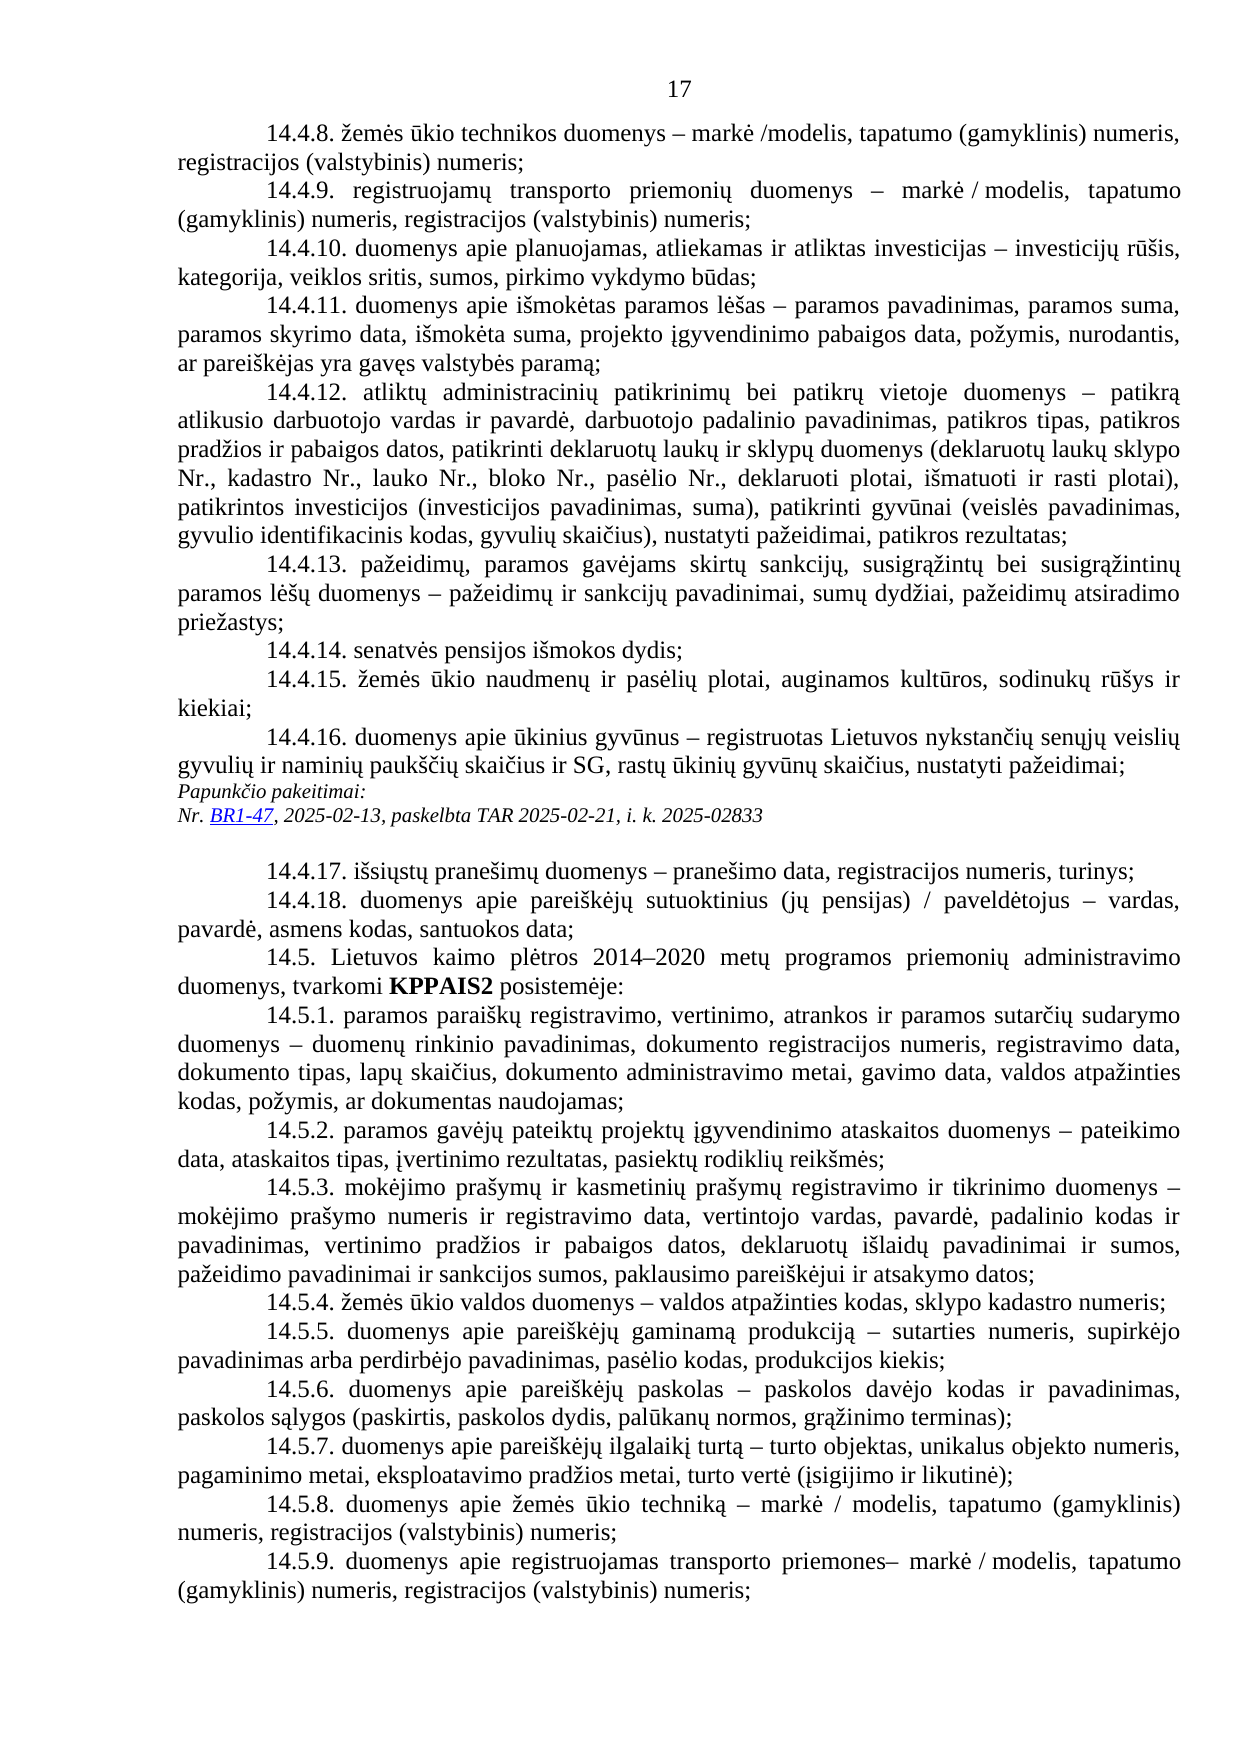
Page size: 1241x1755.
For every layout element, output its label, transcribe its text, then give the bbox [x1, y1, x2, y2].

text 14.5.6. duomenys apie pareiškėjų paskolas – paskolos davėjo kodas ir pavadinimas, paskolos sąlygos (paskirtis, paskolos dydis, palūkanų normos, grąžinimo terminas); [177, 1374, 1181, 1431]
text 14.5.9. duomenys apie registruojamas transporto priemones– markė / modelis, tapatumo (gamyklinis) numeris, registracijos (valstybinis) numeris; [177, 1546, 1181, 1604]
text Nr. BR1-47, 2025-02-13, paskelbta TAR 2025-02-21, i. k. 2025-02833 [177, 803, 1181, 827]
text 14.4.11. duomenys apie išmokėtas paramos lėšas – paramos pavadinimas, paramos suma, paramos skyrimo data, išmokėta suma, projekto įgyvendinimo pabaigos data, požymis, nurodantis, ar pareiškėjas yra gavęs valstybės paramą; [177, 291, 1181, 377]
text 14.5. Lietuvos kaimo plėtros 2014–2020 metų programos priemonių administravimo duomenys, tvarkomi KPPAIS2 posistemėje: [177, 942, 1181, 1000]
text 14.5.7. duomenys apie pareiškėjų ilgalaikį turtą – turto objektas, unikalus objekto numeris, pagaminimo metai, eksploatavimo pradžios metai, turto vertė (įsigijimo ir likutinė); [177, 1431, 1181, 1489]
text 14.5.1. paramos paraiškų registravimo, vertinimo, atrankos ir paramos sutarčių sudarymo duomenys – duomenų rinkinio pavadinimas, dokumento registracijos numeris, registravimo data, dokumento tipas, lapų skaičius, dokumento administravimo metai, gavimo data, valdos atpažinties kodas, požymis, ar dokumentas naudojamas; [177, 1000, 1181, 1115]
text 14.4.12. atliktų administracinių patikrinimų bei patikrų vietoje duomenys – patikrą atlikusio darbuotojo vardas ir pavardė, darbuotojo padalinio pavadinimas, patikros tipas, patikros pradžios ir pabaigos datos, patikrinti deklaruotų laukų ir sklypų duomenys (deklaruotų laukų sklypo Nr., kadastro Nr., lauko Nr., bloko Nr., pasėlio Nr., deklaruoti plotai, išmatuoti ir rasti plotai), patikrintos investicijos (investicijos pavadinimas, suma), patikrinti gyvūnai (veislės pavadinimas, gyvulio identifikacinis kodas, gyvulių skaičius), nustatyti pažeidimai, patikros rezultatas; [177, 377, 1181, 549]
text 14.5.5. duomenys apie pareiškėjų gaminamą produkciją – sutarties numeris, supirkėjo pavadinimas arba perdirbėjo pavadinimas, pasėlio kodas, produkcijos kiekis; [177, 1316, 1181, 1374]
text 14.5.2. paramos gavėjų pateiktų projektų įgyvendinimo ataskaitos duomenys – pateikimo data, ataskaitos tipas, įvertinimo rezultatas, pasiektų rodiklių reikšmės; [177, 1115, 1181, 1172]
text 14.4.8. žemės ūkio technikos duomenys – markė /modelis, tapatumo (gamyklinis) numeris, registracijos (valstybinis) numeris; [177, 118, 1181, 176]
text 14.5.8. duomenys apie žemės ūkio techniką – markė / modelis, tapatumo (gamyklinis) numeris, registracijos (valstybinis) numeris; [177, 1489, 1181, 1546]
text 14.4.18. duomenys apie pareiškėjų sutuoktinius (jų pensijas) / paveldėtojus – vardas, pavardė, asmens kodas, santuokos data; [177, 885, 1181, 942]
text 14.4.13. pažeidimų, paramos gavėjams skirtų sankcijų, susigrąžintų bei susigrąžintinų paramos lėšų duomenys – pažeidimų ir sankcijų pavadinimai, sumų dydžiai, pažeidimų atsiradimo priežastys; [177, 549, 1181, 636]
text 14.5.4. žemės ūkio valdos duomenys – valdos atpažinties kodas, sklypo kadastro numeris; [177, 1287, 1181, 1316]
text 14.5.3. mokėjimo prašymų ir kasmetinių prašymų registravimo ir tikrinimo duomenys – mokėjimo prašymo numeris ir registravimo data, vertintojo vardas, pavardė, padalinio kodas ir pavadinimas, vertinimo pradžios ir pabaigos datos, deklaruotų išlaidų pavadinimai ir sumos, pažeidimo pavadinimai ir sankcijos sumos, paklausimo pareiškėjui ir atsakymo datos; [177, 1172, 1181, 1287]
text 14.4.9. registruojamų transporto priemonių duomenys – markė / modelis, tapatumo (gamyklinis) numeris, registracijos (valstybinis) numeris; [177, 176, 1181, 233]
text 14.4.15. žemės ūkio naudmenų ir pasėlių plotai, auginamos kultūros, sodinukų rūšys ir kiekiai; [177, 664, 1181, 722]
text Papunkčio pakeitimai: [177, 779, 1181, 803]
text 14.4.10. duomenys apie planuojamas, atliekamas ir atliktas investicijas – investicijų rūšis, kategorija, veiklos sritis, sumos, pirkimo vykdymo būdas; [177, 233, 1181, 291]
text 14.4.14. senatvės pensijos išmokos dydis; [177, 636, 1181, 664]
text 14.4.17. išsiųstų pranešimų duomenys – pranešimo data, registracijos numeris, turinys; [177, 856, 1181, 885]
text 14.4.16. duomenys apie ūkinius gyvūnus – registruotas Lietuvos nykstančių senųjų veislių gyvulių ir naminių paukščių skaičius ir SG, rastų ūkinių gyvūnų skaičius, nustatyti pažeidimai; [177, 722, 1181, 779]
